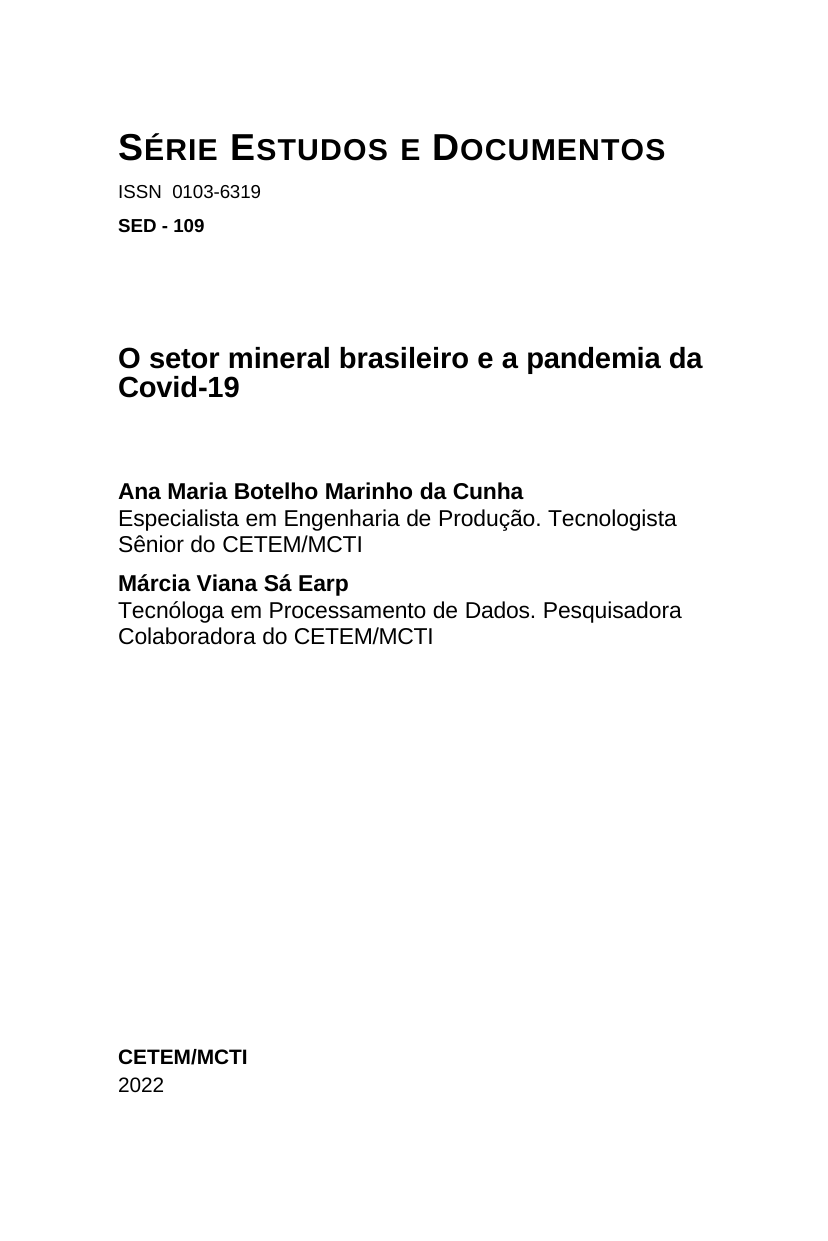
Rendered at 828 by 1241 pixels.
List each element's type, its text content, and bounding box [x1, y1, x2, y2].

text O setor mineral brasileiro e a pandemia da Covid-19 [118, 345, 707, 404]
text Especialista em Engenharia de Produção. Tecnologista Sênior do CETEM/MCTI [118, 505, 707, 558]
text SED - 109 [118, 215, 719, 237]
text Tecnóloga em Processamento de Dados. Pesquisadora Colaboradora do CETEM/MCTI [118, 597, 687, 649]
subtitle CETEM/MCTI [118, 1045, 719, 1069]
subtitle Márcia Viana Sá Earp [118, 570, 719, 596]
text ISSN 0103-6319 [118, 181, 719, 203]
subtitle Ana Maria Botelho Marinho da Cunha [118, 478, 719, 504]
text 2022 [118, 1073, 719, 1097]
text SÉRIE ESTUDOS E DOCUMENTOS [118, 125, 719, 168]
